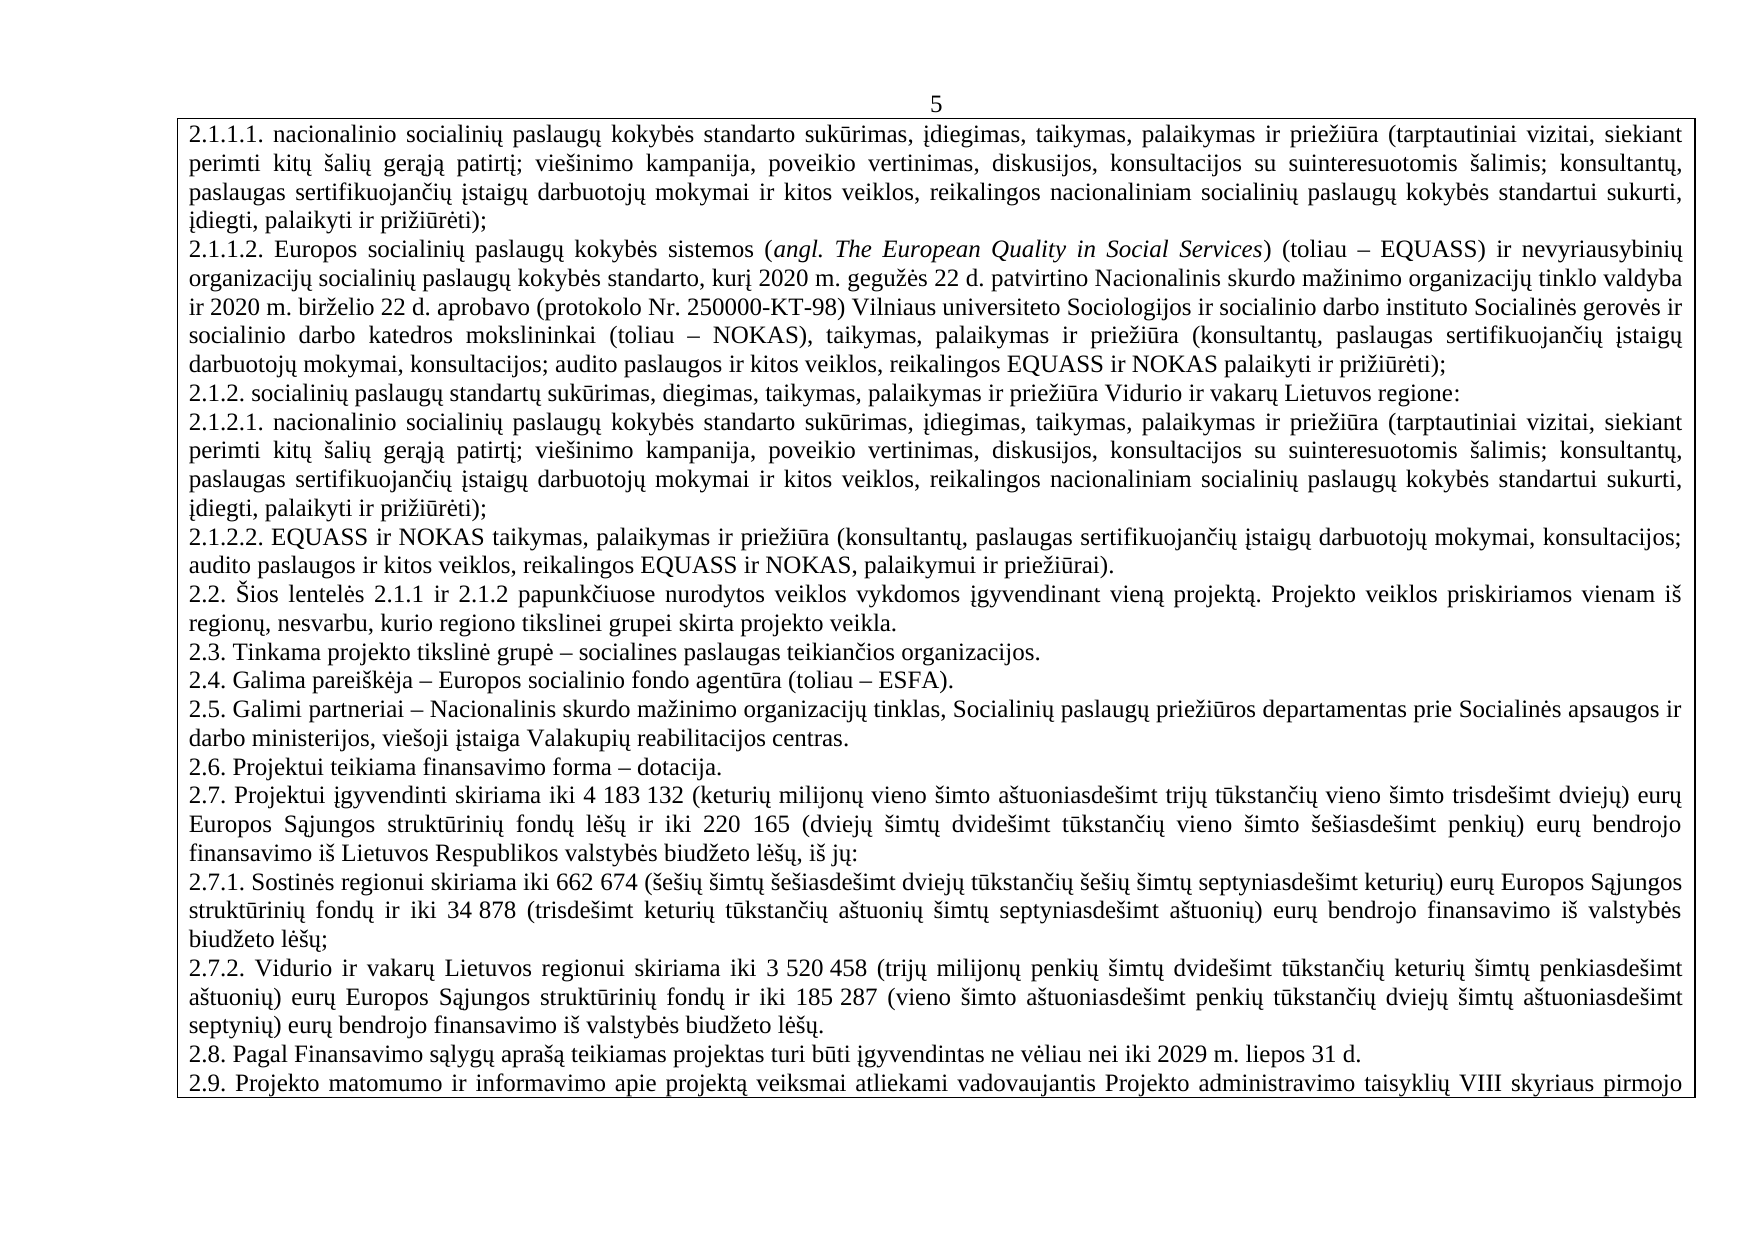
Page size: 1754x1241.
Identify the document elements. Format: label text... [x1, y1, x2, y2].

table_cell 2.1.1.1. nacionalinio socialinių paslaugų kokybės standarto sukūrimas, įdiegimas, taikymas, palaikymas ir priežiūra (tarptautiniai vizitai, siekiant perimti kitų šalių gerąją patirtį; viešinimo kampanija, poveikio vertinimas, diskusijos, konsultacijos su suinteresuotomis šalimis; konsultantų, paslaugas sertifikuojančių įstaigų darbuotojų mokymai ir kitos veiklos, reikalingos nacionaliniam socialinių paslaugų kokybės standartui sukurti, įdiegti, palaikyti ir prižiūrėti); 2.1.1.2. Europos socialinių paslaugų kokybės sistemos (angl. The European Quality in Social Services) (toliau – EQUASS) ir nevyriausybinių organizacijų socialinių paslaugų kokybės standarto, kurį 2020 m. gegužės 22 d. patvirtino Nacionalinis skurdo mažinimo organizacijų tinklo valdyba ir 2020 m. birželio 22 d. aprobavo (protokolo Nr. 250000-KT-98) Vilniaus universiteto Sociologijos ir socialinio darbo instituto Socialinės gerovės ir socialinio darbo katedros mokslininkai (toliau – NOKAS), taikymas, palaikymas ir priežiūra (konsultantų, paslaugas sertifikuojančių įstaigų darbuotojų mokymai, konsultacijos; audito paslaugos ir kitos veiklos, reikalingos EQUASS ir NOKAS palaikyti ir prižiūrėti); 2.1.2. socialinių paslaugų standartų sukūrimas, diegimas, taikymas, palaikymas ir priežiūra Vidurio ir vakarų Lietuvos regione: 2.1.2.1. nacionalinio socialinių paslaugų kokybės standarto sukūrimas, įdiegimas, taikymas, palaikymas ir priežiūra (tarptautiniai vizitai, siekiant perimti kitų šalių gerąją patirtį; viešinimo kampanija, poveikio vertinimas, diskusijos, konsultacijos su suinteresuotomis šalimis; konsultantų, paslaugas sertifikuojančių įstaigų darbuotojų mokymai ir kitos veiklos, reikalingos nacionaliniam socialinių paslaugų kokybės standartui sukurti, įdiegti, palaikyti ir prižiūrėti); 2.1.2.2. EQUASS ir NOKAS taikymas, palaikymas ir priežiūra (konsultantų, paslaugas sertifikuojančių įstaigų darbuotojų mokymai, konsultacijos; audito paslaugos ir kitos veiklos, reikalingos EQUASS ir NOKAS, palaikymui ir priežiūrai). 2.2. Šios lentelės 2.1.1 ir 2.1.2 papunkčiuose nurodytos veiklos vykdomos įgyvendinant vieną projektą. Projekto veiklos priskiriamos vienam iš regionų, nesvarbu, kurio regiono tikslinei grupei skirta projekto veikla. 2.3. Tinkama projekto tikslinė grupė – socialines paslaugas teikiančios organizacijos. 2.4. Galima pareiškėja – Europos socialinio fondo agentūra (toliau – ESFA). 2.5. Galimi partneriai – Nacionalinis skurdo mažinimo organizacijų tinklas, Socialinių paslaugų priežiūros departamentas prie Socialinės apsaugos ir darbo ministerijos, viešoji įstaiga Valakupių reabilitacijos centras. 2.6. Projektui teikiama finansavimo forma – dotacija. 2.7. Projektui įgyvendinti skiriama iki 4 183 132 (keturių milijonų vieno šimto aštuoniasdešimt trijų tūkstančių vieno šimto trisdešimt dviejų) eurų Europos Sąjungos struktūrinių fondų lėšų ir iki 220 165 (dviejų šimtų dvidešimt tūkstančių vieno šimto šešiasdešimt penkių) eurų bendrojo finansavimo iš Lietuvos Respublikos valstybės biudžeto lėšų, iš jų: 2.7.1. Sostinės regionui skiriama iki 662 674 (šešių šimtų šešiasdešimt dviejų tūkstančių šešių šimtų septyniasdešimt keturių) eurų Europos Sąjungos struktūrinių fondų ir iki 34 878 (trisdešimt keturių tūkstančių aštuonių šimtų septyniasdešimt aštuonių) eurų bendrojo finansavimo iš valstybės biudžeto lėšų; 2.7.2. Vidurio ir vakarų Lietuvos regionui skiriama iki 3 520 458 (trijų milijonų penkių šimtų dvidešimt tūkstančių keturių šimtų penkiasdešimt aštuonių) eurų Europos Sąjungos struktūrinių fondų ir iki 185 287 (vieno šimto aštuoniasdešimt penkių tūkstančių dviejų šimtų aštuoniasdešimt septynių) eurų bendrojo finansavimo iš valstybės biudžeto lėšų. 2.8. Pagal Finansavimo sąlygų aprašą teikiamas projektas turi būti įgyvendintas ne vėliau nei iki 2029 m. liepos 31 d. 2.9. Projekto matomumo ir informavimo apie projektą veiksmai atliekami vadovaujantis Projekto administravimo taisyklių VIII skyriaus pirmojo [178, 119, 1694, 1097]
